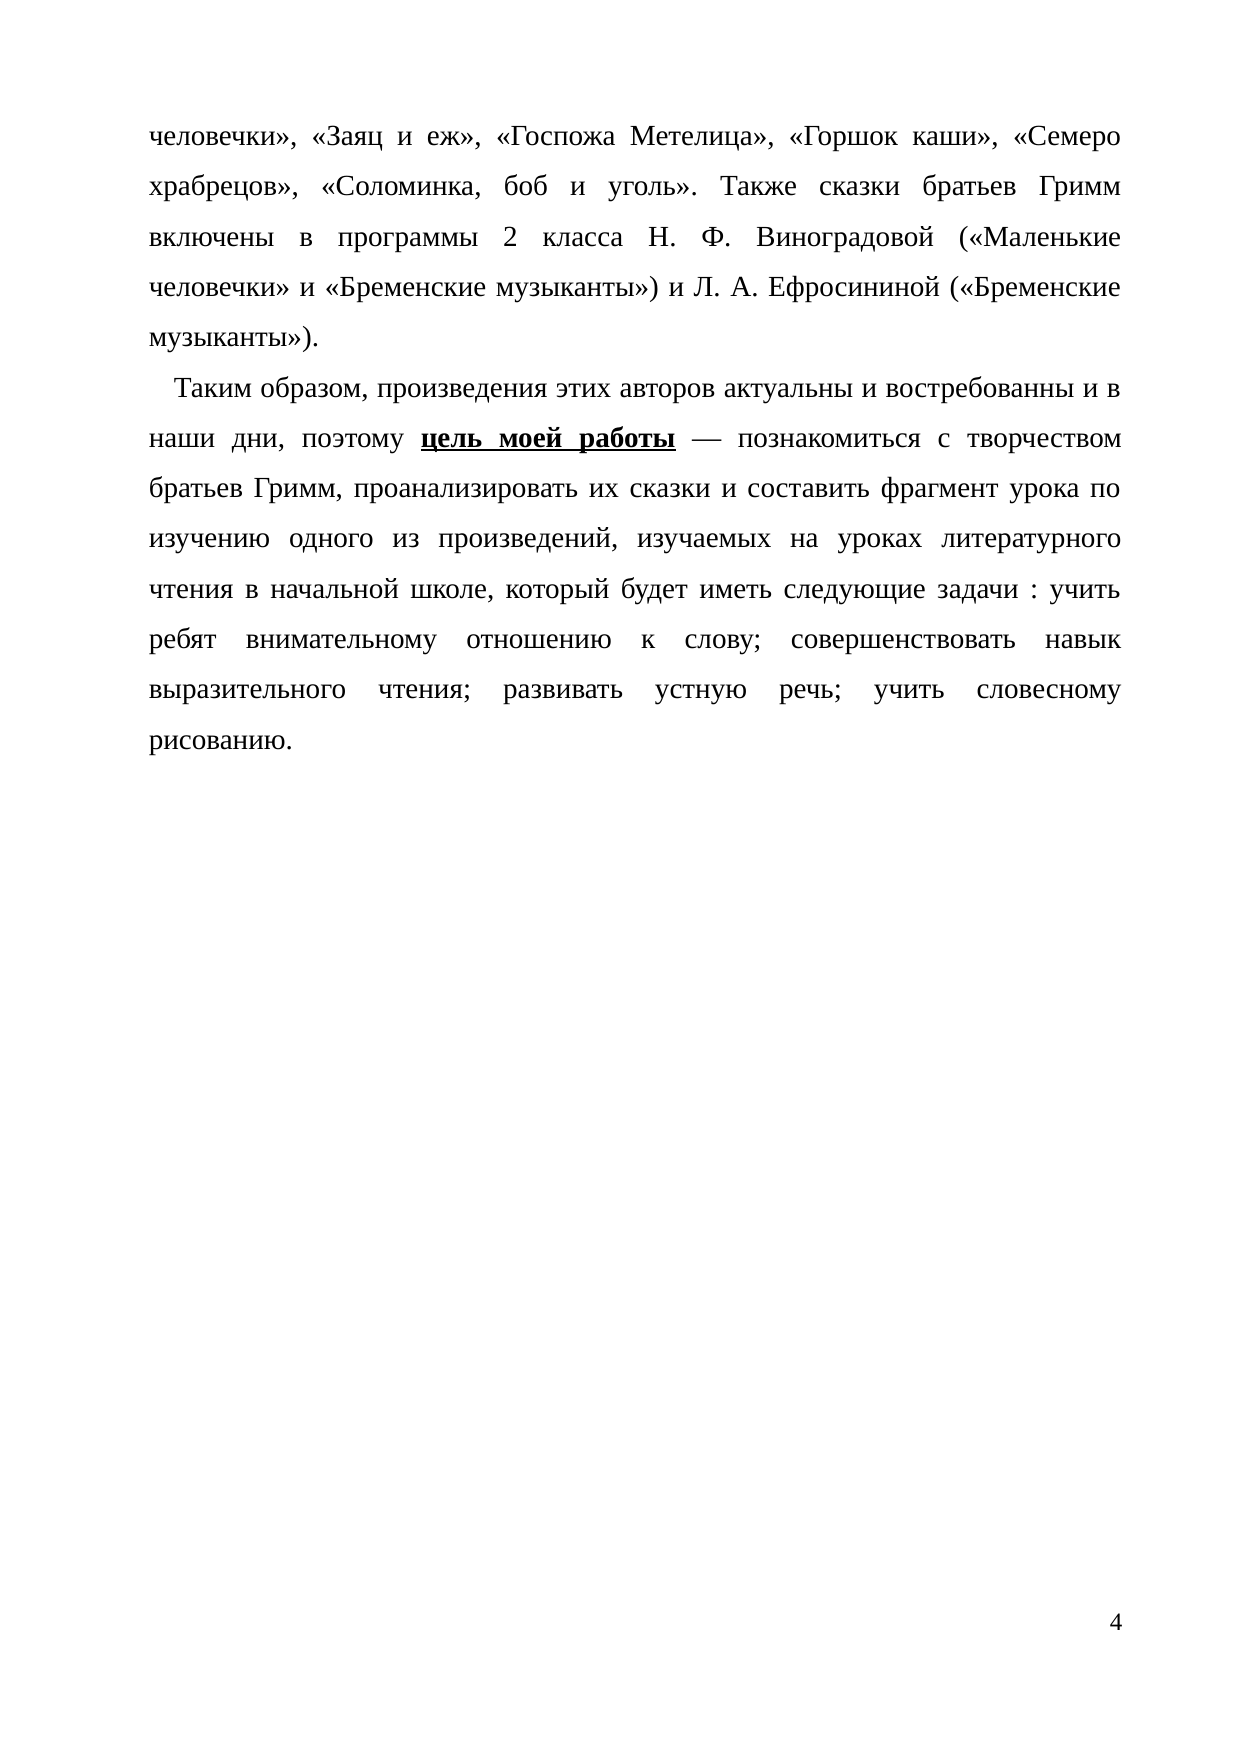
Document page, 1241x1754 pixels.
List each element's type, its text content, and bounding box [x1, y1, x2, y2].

text человечки», «Заяц и еж», «Госпожа Метелица», «Горшок каши», «Семеро храбрецов», «Соломинка, боб и уголь». Также сказки братьев Гримм включены в программы 2 класса Н. Ф. Виноградовой («Маленькие человечки» и «Бременские музыканты») и Л. А. Ефросининой («Бременские музыканты»). [148, 118, 1122, 353]
text Таким образом, произведения этих авторов актуальны и востребованны и в наши дни, поэтому цель моей работы — познакомиться с творчеством братьев Гримм, проанализировать их сказки и составить фрагмент урока по изучению одного из произведений, изучаемых на уроках литературного чтения в начальной школе, который будет иметь следующие задачи : учить ребят внимательному отношению к слову; совершенствовать навык выразительного чтения; развивать устную речь; учить словесному рисованию. [148, 370, 1122, 755]
